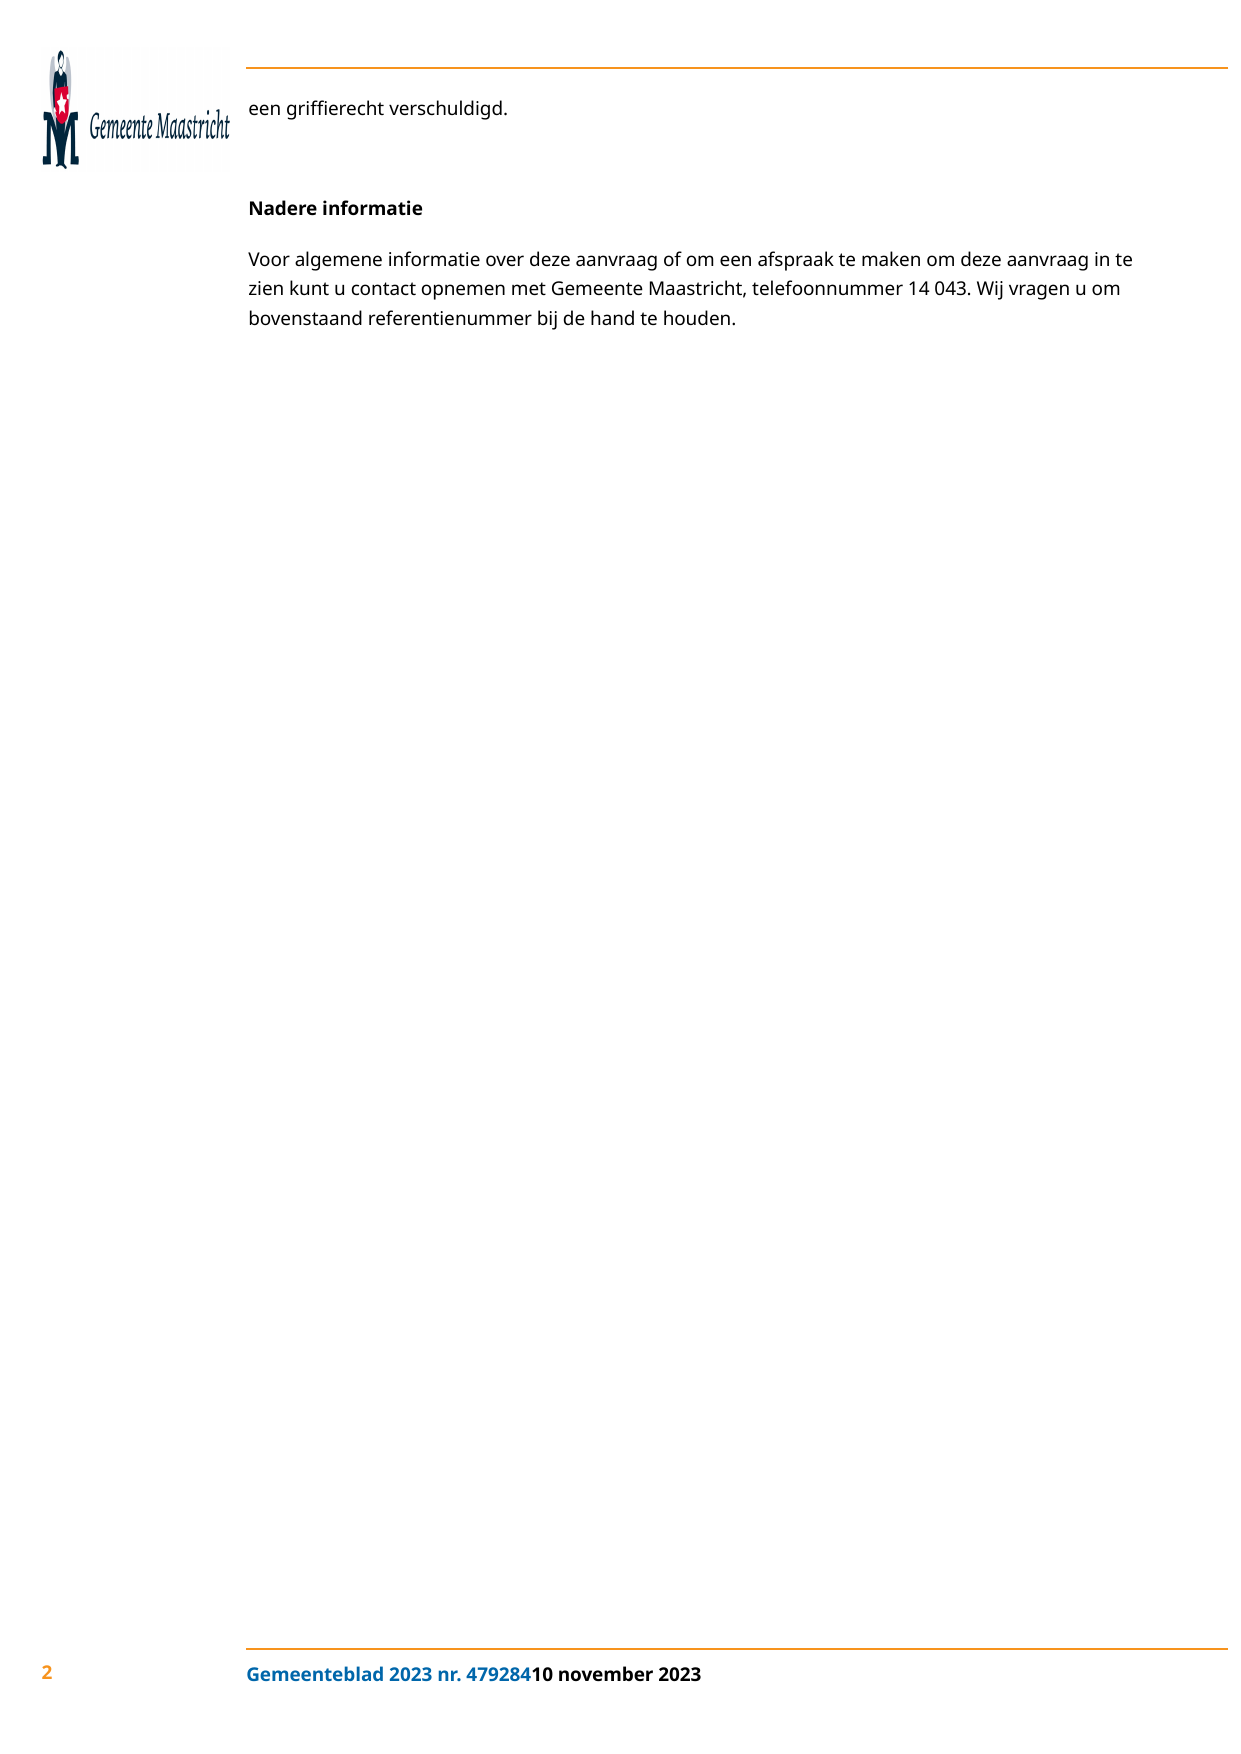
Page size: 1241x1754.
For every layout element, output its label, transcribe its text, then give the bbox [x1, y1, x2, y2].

picture [41, 47, 231, 172]
text Nadere informatie [248, 196, 1152, 221]
text een griffierecht verschuldigd. [248, 95, 1152, 121]
text Voor algemene informatie over deze aanvraag of om een afspraak te maken om deze aanvraag in te zien kunt u contact opnemen met Gemeente Maastricht, telefoonnummer 14 043. Wij vragen u om bovenstaand referentienummer bij de hand te houden. [248, 246, 1152, 331]
